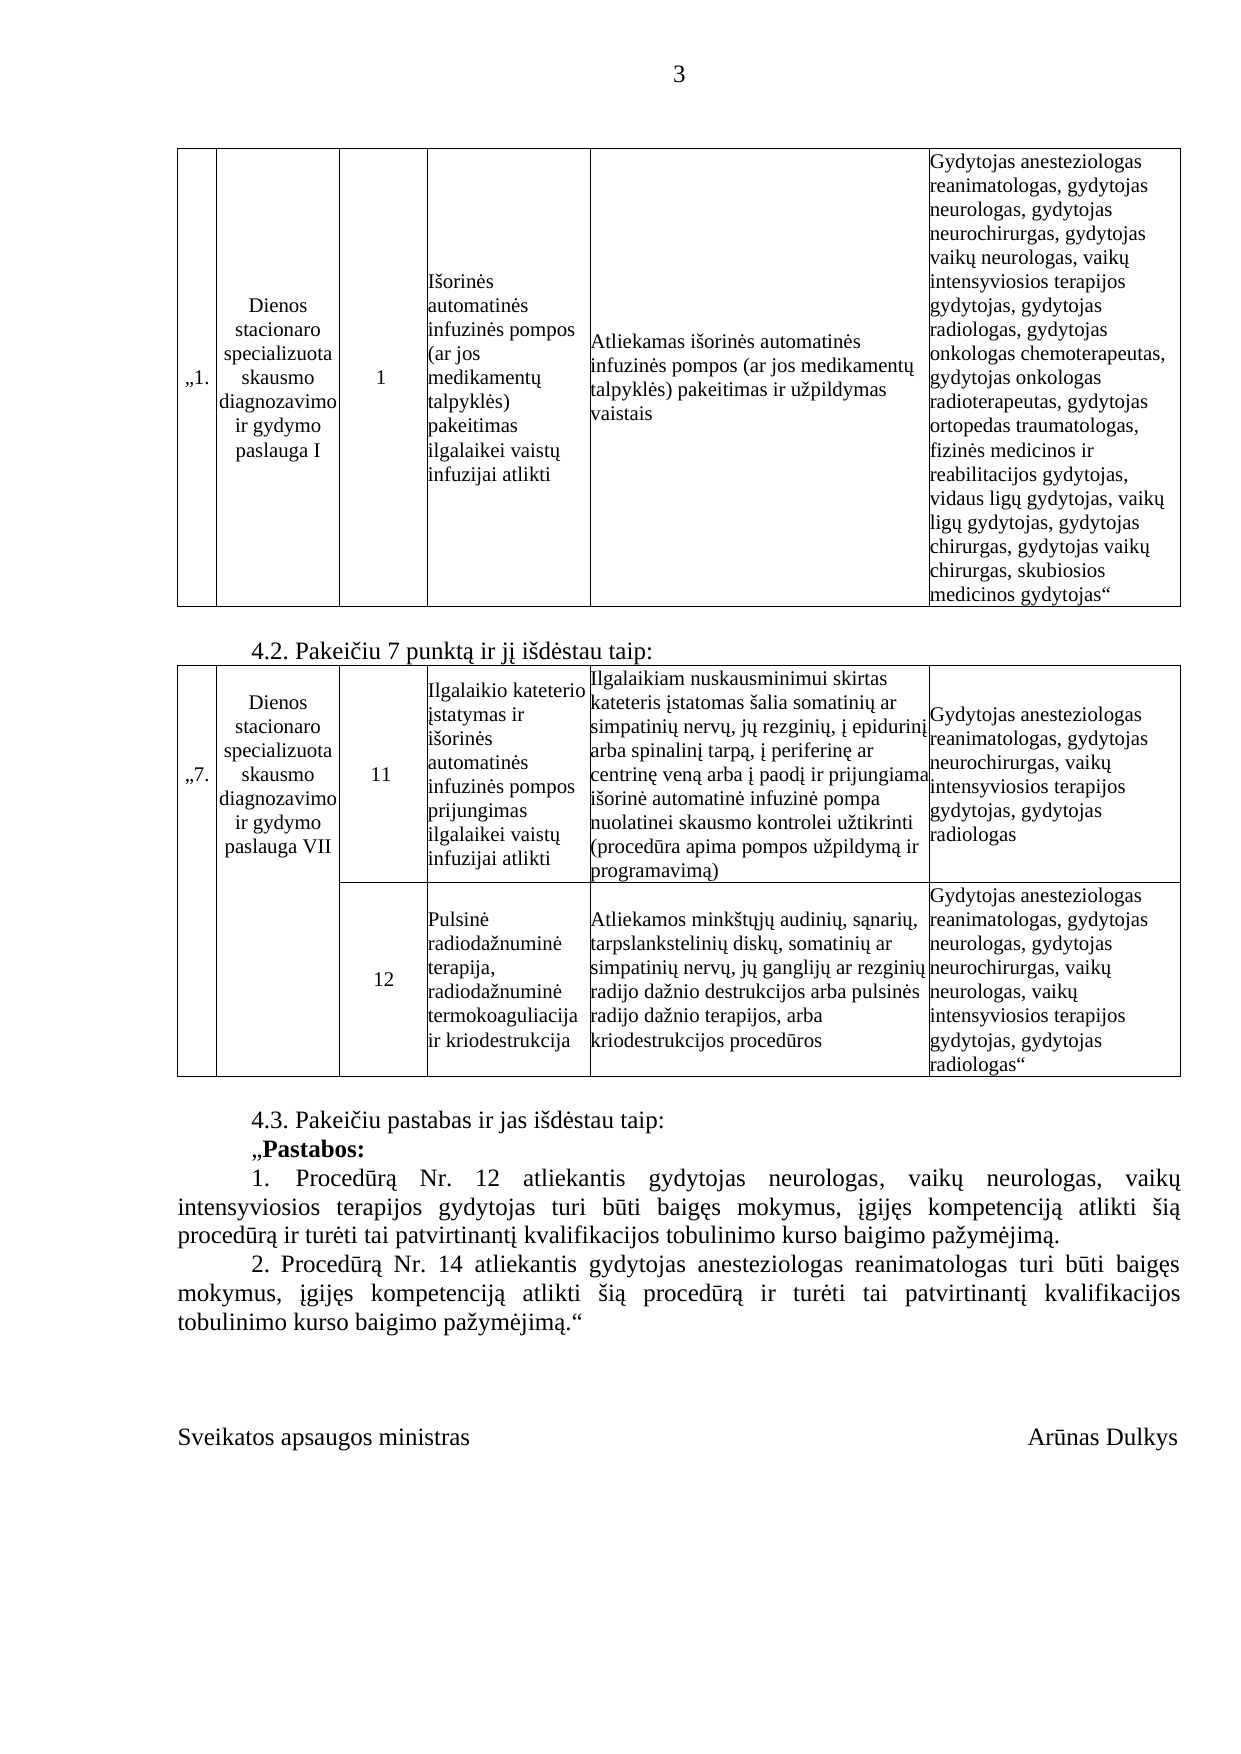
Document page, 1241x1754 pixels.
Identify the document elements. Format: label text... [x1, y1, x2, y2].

table_header 1 [340, 149, 427, 606]
table_header Gydytojas anesteziologas reanimatologas, gydytojas neurochirurgas, vaikų intensyviosios terapijos gydytojas, gydytojas radiologas [930, 666, 1180, 882]
table_cell [178, 882, 216, 1076]
table_header Atliekamas išorinės automatinės infuzinės pompos (ar jos medikamentų talpyklės) pakeitimas ir užpildymas vaistais [591, 149, 929, 606]
table_header Dienos stacionaro specializuota skausmo diagnozavimo ir gydymo paslauga I [217, 149, 339, 606]
table_header „7. [178, 666, 216, 882]
table_cell [217, 882, 339, 1076]
table_cell Gydytojas anesteziologas reanimatologas, gydytojas neurologas, gydytojas neurochirurgas, vaikų neurologas, vaikų intensyviosios terapijos gydytojas, gydytojas radiologas“ [930, 883, 1180, 1076]
table_header Dienos stacionaro specializuota skausmo diagnozavimo ir gydymo paslauga VII [217, 666, 339, 882]
table_cell 12 [340, 883, 427, 1076]
table_header 11 [340, 666, 427, 882]
table_header Gydytojas anesteziologas reanimatologas, gydytojas neurologas, gydytojas neurochirurgas, gydytojas vaikų neurologas, vaikų intensyviosios terapijos gydytojas, gydytojas radiologas, gydytojas onkologas chemoterapeutas, gydytojas onkologas radioterapeutas, gydytojas ortopedas traumatologas, fizinės medicinos ir reabilitacijos gydytojas, vidaus ligų gydytojas, vaikų ligų gydytojas, gydytojas chirurgas, gydytojas vaikų chirurgas, skubiosios medicinos gydytojas“ [930, 149, 1180, 606]
table_header Išorinės automatinės infuzinės pompos (ar jos medikamentų talpyklės) pakeitimas ilgalaikei vaistų infuzijai atlikti [428, 149, 590, 606]
table_header Ilgalaikiam nuskausminimui skirtas kateteris įstatomas šalia somatinių ar simpatinių nervų, jų rezginių, į epidurinį arba spinalinį tarpą, į periferinę ar centrinę veną arba į paodį ir prijungiama išorinė automatinė infuzinė pompa nuolatinei skausmo kontrolei užtikrinti (procedūra apima pompos užpildymą ir programavimą) [591, 666, 929, 882]
table_cell Atliekamos minkštųjų audinių, sąnarių, tarpslankstelinių diskų, somatinių ar simpatinių nervų, jų ganglijų ar rezginių radijo dažnio destrukcijos arba pulsinės radijo dažnio terapijos, arba kriodestrukcijos procedūros [591, 883, 929, 1076]
text Sveikatos apsaugos ministras Arūnas Dulkys [177, 1422, 1181, 1450]
text 1. Procedūrą Nr. 12 atliekantis gydytojas neurologas, vaikų neurologas, vaikų intensyviosios terapijos gydytojas turi būti baigęs mokymus, įgijęs kompetenciją atlikti šią procedūrą ir turėti tai patvirtinantį kvalifikacijos tobulinimo kurso baigimo pažymėjimą. [177, 1163, 1181, 1249]
table_header Ilgalaikio kateterio įstatymas ir išorinės automatinės infuzinės pompos prijungimas ilgalaikei vaistų infuzijai atlikti [428, 666, 590, 882]
table_cell Pulsinė radiodažnuminė terapija, radiodažnuminė termokoaguliacija ir kriodestrukcija [428, 883, 590, 1076]
text 4.2. Pakeičiu 7 punktą ir jį išdėstau taip: [177, 636, 1181, 664]
text 4.3. Pakeičiu pastabas ir jas išdėstau taip: [177, 1105, 1181, 1134]
table_header „1. [178, 149, 216, 606]
text „Pastabos: [177, 1134, 1181, 1163]
text 2. Procedūrą Nr. 14 atliekantis gydytojas anesteziologas reanimatologas turi būti baigęs mokymus, įgijęs kompetenciją atlikti šią procedūrą ir turėti tai patvirtinantį kvalifikacijos tobulinimo kurso baigimo pažymėjimą.“ [177, 1249, 1181, 1335]
